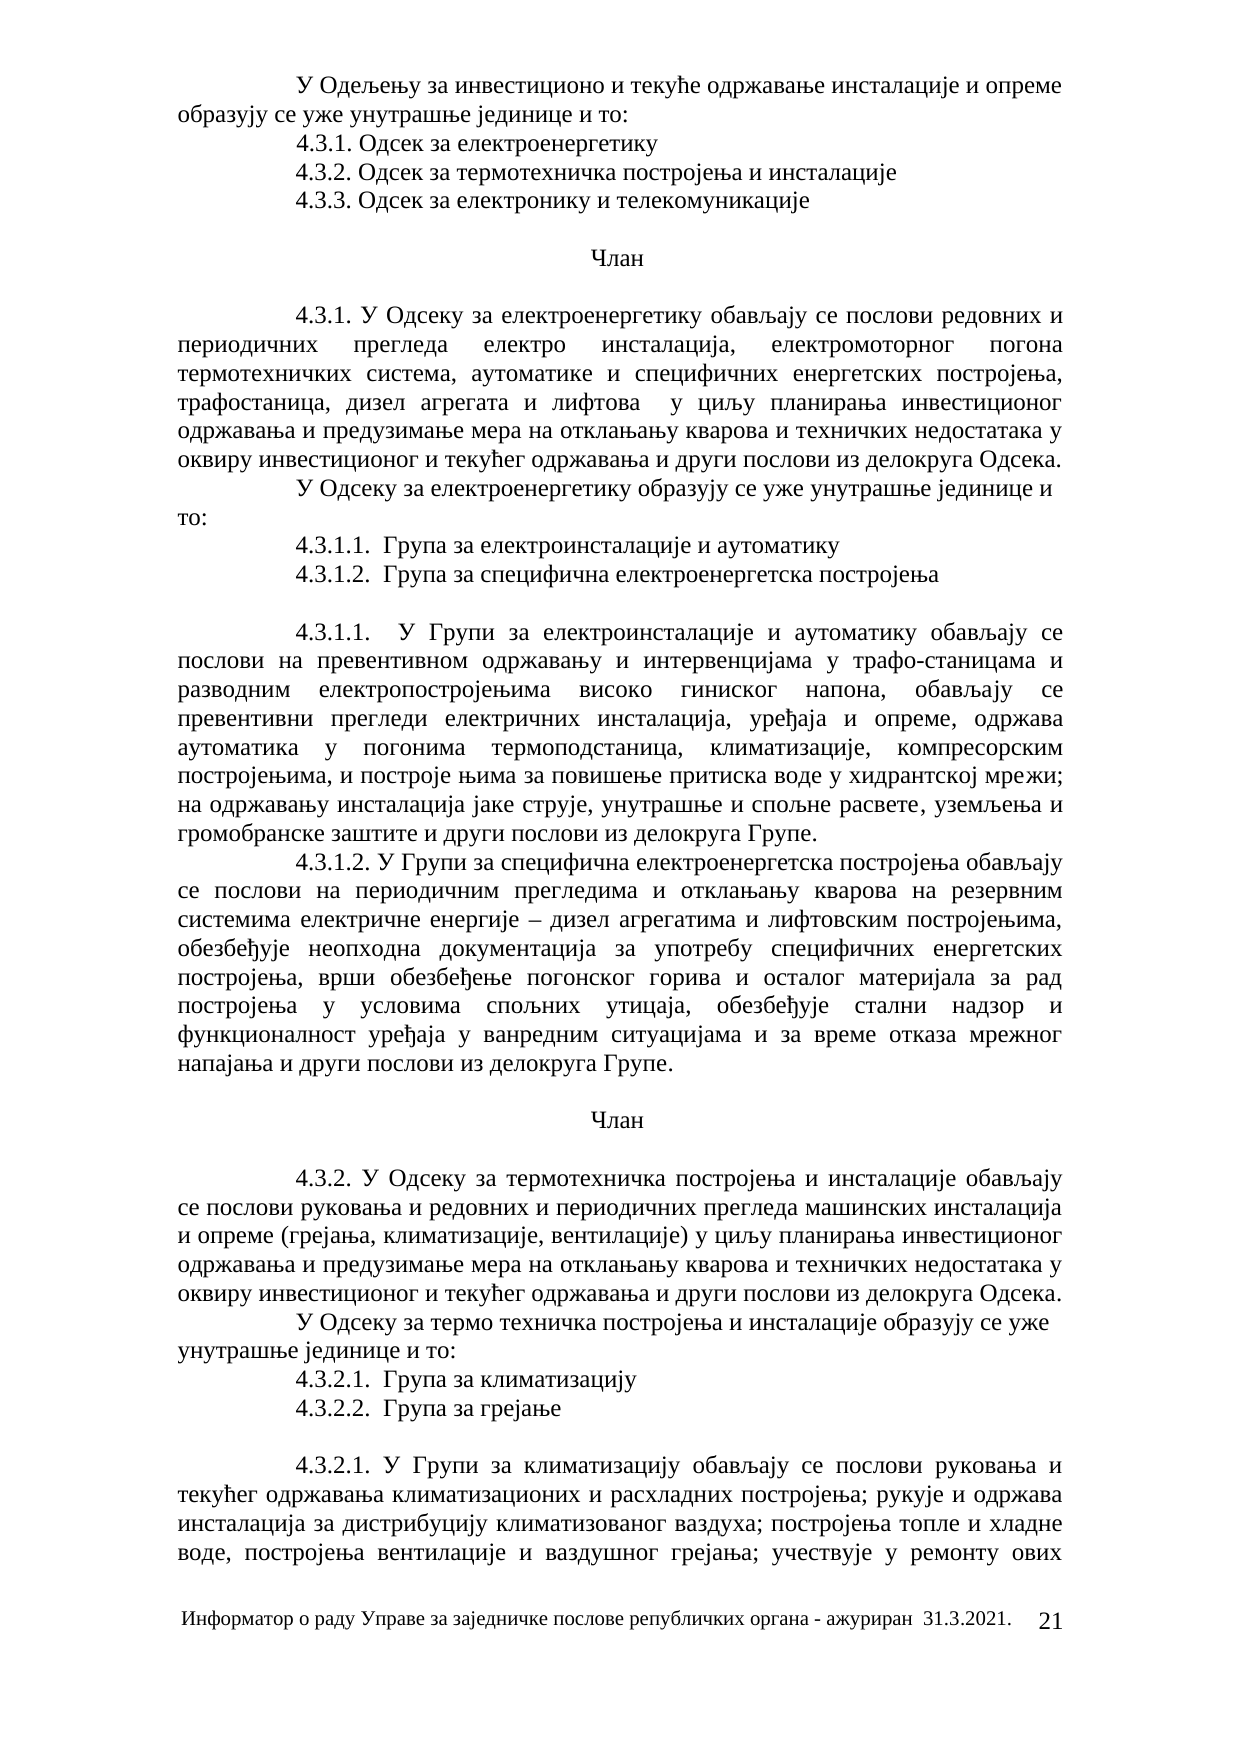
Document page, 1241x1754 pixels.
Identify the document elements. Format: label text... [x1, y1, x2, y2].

text 4.3.1.1. У Групи за електроинсталације и аутоматику обављају се послови на превентивном одржавању и интервенцијама у трафо-станицама и разводним електропостројењима високо гиниског напона, обављају се превентивни прегледи електричних инсталација, уређаја и опреме, одржава аутоматика у погонима термоподстаница, климатизације, компресорским постројењима, и построје њима за повишење притиска воде у хидрантској мрежи; на одржавању инсталација јаке струје, унутрашње и спољне расвете, уземљења и громобранске заштите и други послови из делокруга Групе. [177, 617, 1063, 847]
text 4.3.1. У Одсеку за електроенергетику обављају се послови редовних и периодичних прегледа електро инсталација, електромоторног погона термотехничких система, аутоматике и специфичних енергетских постројења, трафостаница, дизел агрегата и лифтова у циљу планирања инвестиционог одржавања и предузимање мера на отклањању кварова и техничких недостатака у оквиру инвестиционог и текућег одржавања и други послови из делокруга Одсека. [177, 300, 1063, 473]
text Члан [177, 1105, 1063, 1134]
text 4.3.1. Одсек за електроенергетику [177, 128, 1063, 157]
text 4.3.1.2. У Групи за специфична електроенергетска постројења обављају се послови на периодичним прегледима и отклањању кварова на резервним системима електричне енергије – дизел агрегатима и лифтовским постројењима, обезбеђује неопходна документација за употребу специфичних енергетских постројења, врши обезбеђење погонског горива и осталог материјала за рад постројења у условима спољних утицаја, обезбеђује стални надзор и функционалност уређаја у ванредним ситуацијама и за време отказа мрежног напајања и други послови из делокруга Групе. [177, 847, 1063, 1077]
text 4.3.2. Одсек за термотехничка постројења и инсталације [177, 157, 1063, 185]
text 4.3.2.1. У Групи за климатизацију обављају се послови руковања и текућег одржавања климатизационих и расхладних постројења; рукује и одржава инсталација за дистрибуцију климатизованог ваздуха; постројења топле и хладне воде, постројења вентилације и ваздушног грејања; учествује у ремонту ових [177, 1450, 1063, 1565]
text Члан [177, 243, 1063, 272]
text У Одељењу за инвестиционо и текуће одржавање инсталације и опреме образују се уже унутрашње јединице и то: [177, 70, 1063, 128]
text 4.3.2.2. Група за грејање [177, 1393, 1063, 1422]
text У Одсеку за термо техничка постројења и инсталације образују се уже унутрашње јединице и то: [177, 1307, 1063, 1364]
text У Одсеку за електроенергетику образују се уже унутрашње јединице и то: [177, 473, 1063, 530]
text 4.3.3. Одсек за електронику и телекомуникације [177, 185, 1063, 214]
text 4.3.1.2. Група за специфична електроенергетска постројења [177, 559, 1063, 588]
text 4.3.2.1. Група за климатизацију [177, 1364, 1063, 1393]
text 4.3.2. У Одсеку за термотехничка постројења и инсталације обављају се послови руковања и редовних и периодичних прегледа машинских инсталација и опреме (грејања, климатизације, вентилације) у циљу планирања инвестиционог одржавања и предузимање мера на отклањању кварова и техничких недостатака у оквиру инвестиционог и текућег одржавања и други послови из делокруга Одсека. [177, 1163, 1063, 1307]
text 4.3.1.1. Група за електроинсталације и аутоматику [177, 530, 1063, 559]
